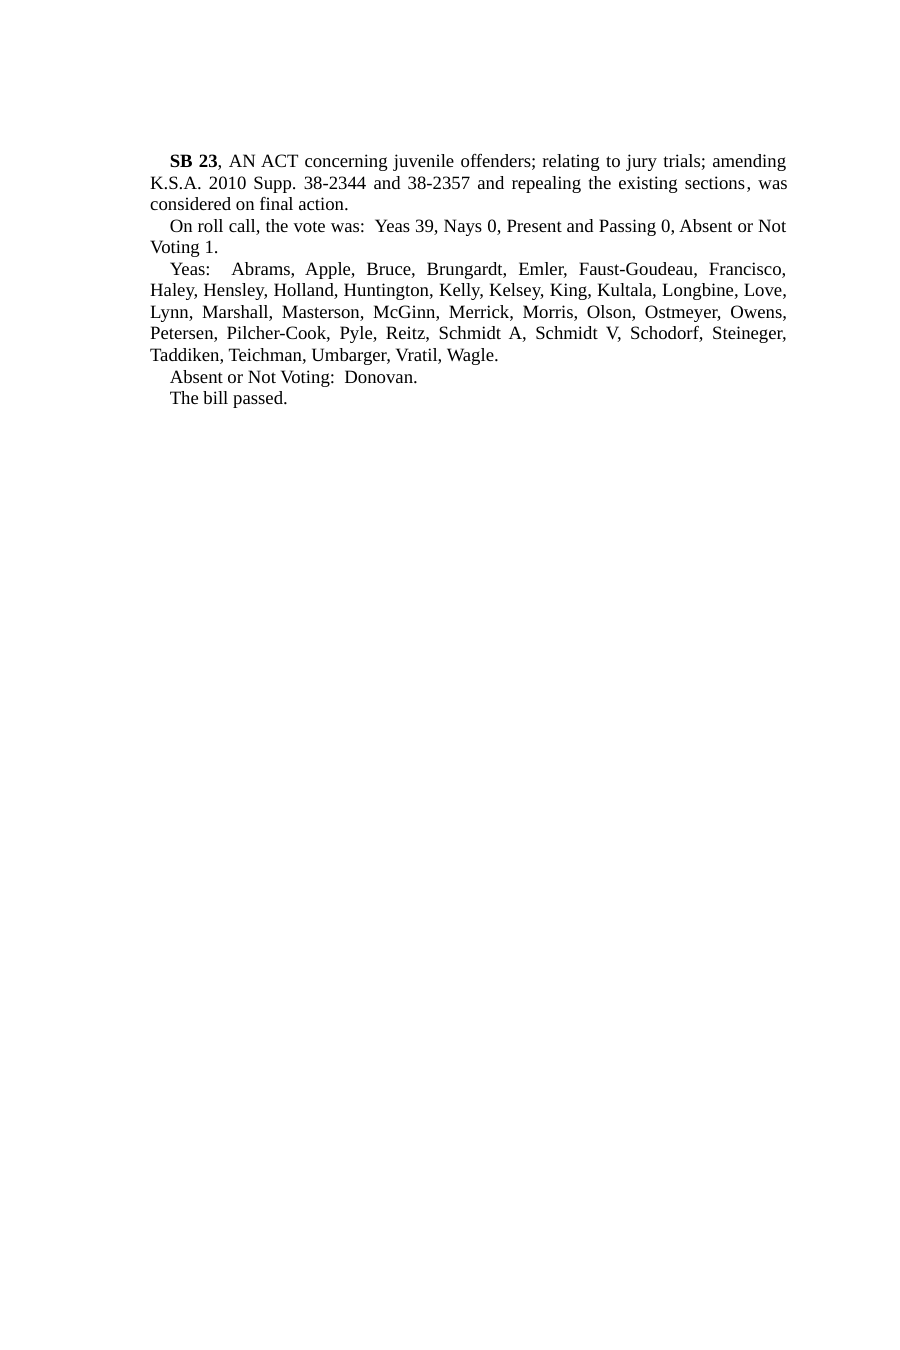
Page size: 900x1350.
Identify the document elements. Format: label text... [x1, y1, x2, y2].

text On roll call, the vote was: Yeas 39, Nays 0, Present and Passing 0, Absent or Not Voting 1. [150, 215, 787, 258]
text Yeas: Abrams, Apple, Bruce, Brungardt, Emler, Faust-Goudeau, Francisco, Haley, Hensley, Holland, Huntington, Kelly, Kelsey, King, Kultala, Longbine, Love, Lynn, Marshall, Masterson, McGinn, Merrick, Morris, Olson, Ostmeyer, Owens, Petersen, Pilcher-Cook, Pyle, Reitz, Schmidt A, Schmidt V, Schodorf, Steineger, Taddiken, Teichman, Umbarger, Vratil, Wagle. [150, 258, 787, 366]
text SB 23, AN ACT concerning juvenile offenders; relating to jury trials; amending K.S.A. 2010 Supp. 38-2344 and 38-2357 and repealing the existing sections, was considered on final action. [150, 150, 787, 215]
text The bill passed. [150, 387, 787, 409]
text Absent or Not Voting: Donovan. [150, 366, 787, 387]
